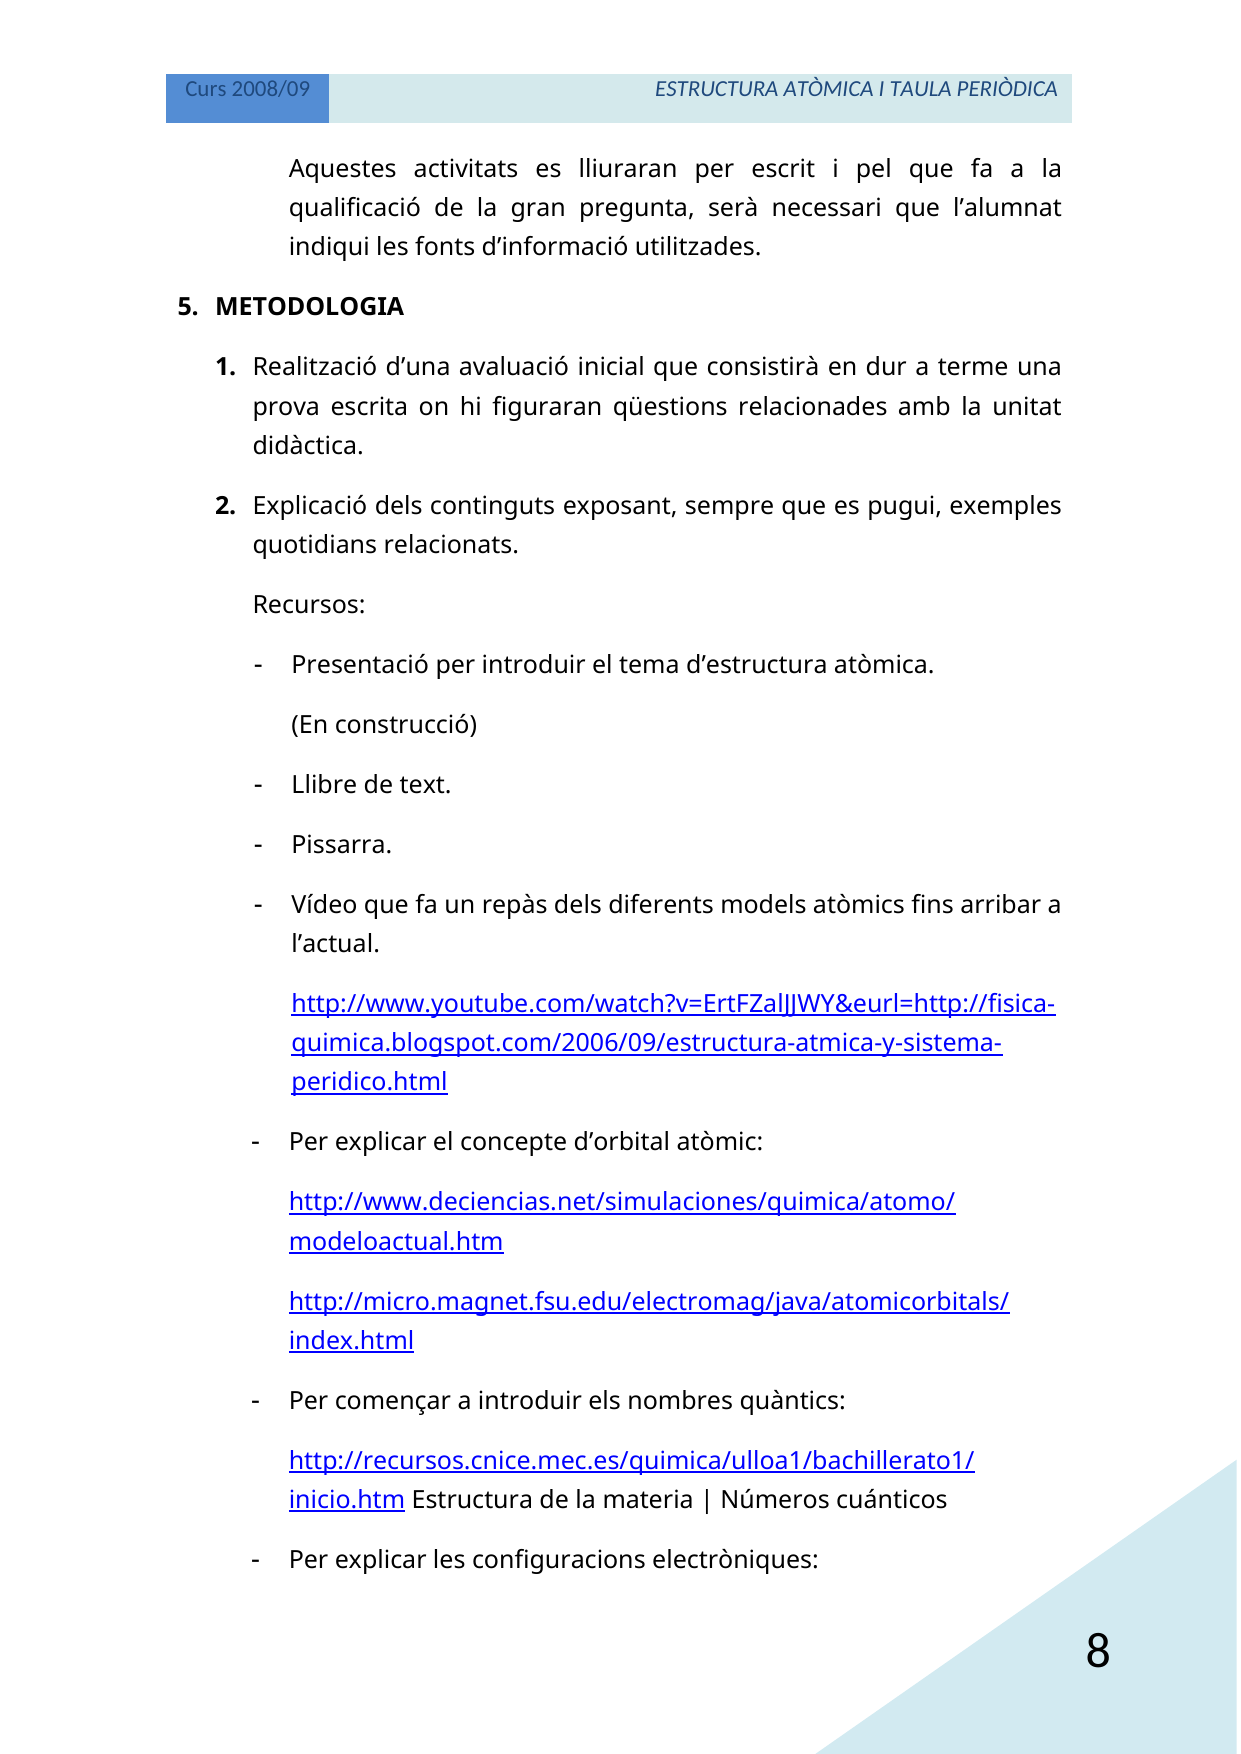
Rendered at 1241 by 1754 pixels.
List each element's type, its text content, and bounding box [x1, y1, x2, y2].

list METODOLOGIA [177, 289, 1063, 323]
list Pissarra. [254, 826, 1063, 861]
text Recursos: [252, 586, 1063, 621]
list Vídeo que fa un repàs dels diferents models atòmics fins arribar a l’actual. [254, 886, 1063, 960]
list Realització d’una avaluació inicial que consistirà en dur a terme una prova escrita on hi figuraran qüestions relacionades amb la unitat didàctica. [215, 349, 1063, 461]
text http://www.deciencias.net/simulaciones/quimica/atomo/modeloactual.htm [288, 1184, 1063, 1257]
list Presentació per introduir el tema d’estructura atòmica. [254, 646, 1063, 681]
text Aquestes activitats es lliuraran per escrit i pel que fa a la qualificació de la gran pregunta, serà necessari que l’alumnat indiqui les fonts d’informació utilitzades. [288, 151, 1063, 263]
text (En construcció) [291, 706, 1063, 741]
list Per explicar les configuracions electròniques: [251, 1541, 1063, 1576]
text http://www.youtube.com/watch?v=ErtFZalJJWY&eurl=http://fisica-quimica.blogspot.com/2006/09/estructura-atmica-y-sistema-peridico.html [291, 986, 1063, 1098]
text http://recursos.cnice.mec.es/quimica/ulloa1/bachillerato1/inicio.htm Estructura de la materia | Números cuánticos [288, 1442, 1063, 1516]
list Per començar a introduir els nombres quàntics: [251, 1382, 1063, 1416]
list Llibre de text. [254, 766, 1063, 801]
list Per explicar el concepte d’orbital atòmic: [251, 1124, 1063, 1158]
text http://micro.magnet.fsu.edu/electromag/java/atomicorbitals/index.html [288, 1283, 1063, 1356]
list Explicació dels continguts exposant, sempre que es pugui, exemples quotidians relacionats. [215, 487, 1063, 561]
